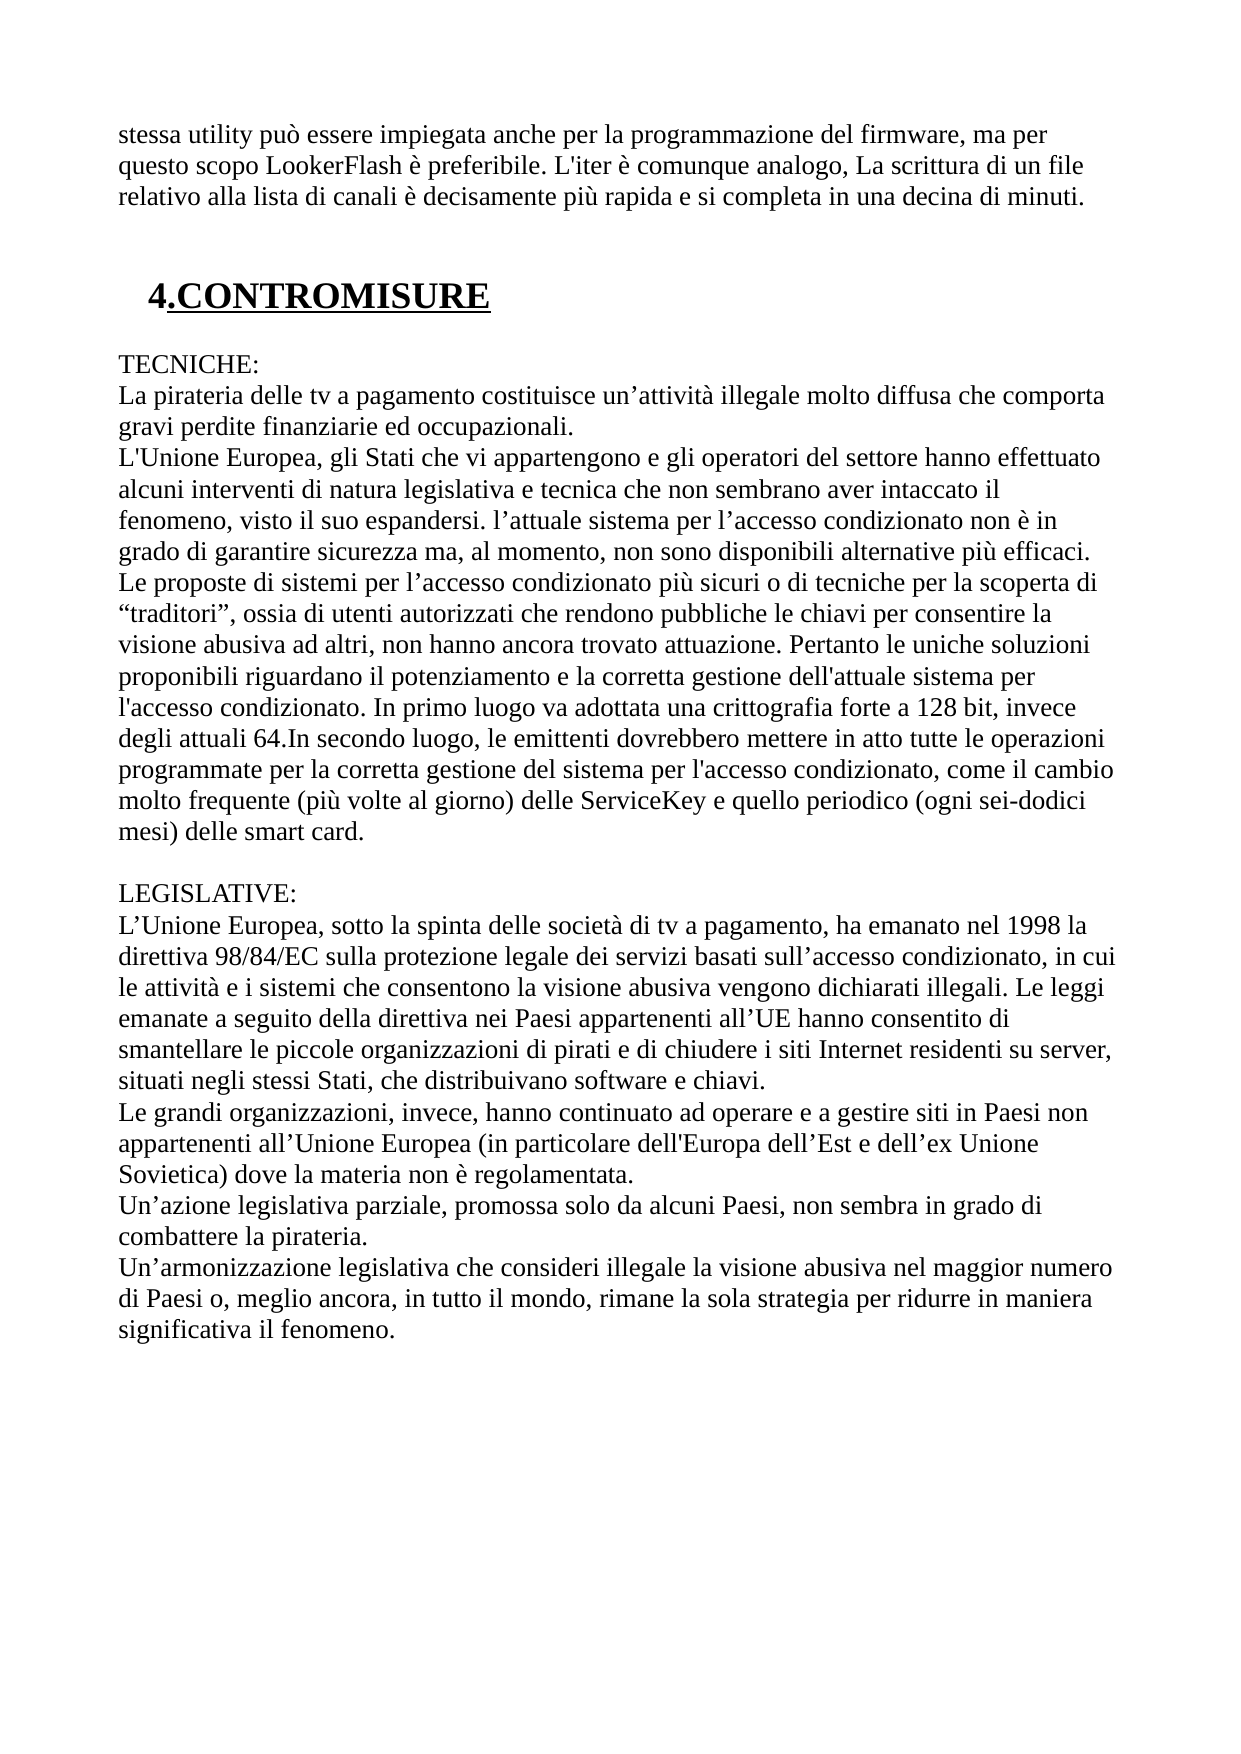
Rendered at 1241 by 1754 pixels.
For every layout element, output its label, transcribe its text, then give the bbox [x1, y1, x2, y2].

text Le proposte di sistemi per l’accesso condizionato più sicuri o di tecniche per la scoperta di “traditori”, ossia di utenti autorizzati che rendono pubbliche le chiavi per consentire la visione abusiva ad altri, non hanno ancora trovato attuazione. Pertanto le uniche soluzioni proponibili riguardano il potenziamento e la corretta gestione dell'attuale sistema per l'accesso condizionato. In primo luogo va adottata una crittografia forte a 128 bit, invece degli attuali 64.In secondo luogo, le emittenti dovrebbero mettere in atto tutte le operazioni programmate per la corretta gestione del sistema per l'accesso condizionato, come il cambio molto frequente (più volte al giorno) delle ServiceKey e quello periodico (ogni sei-dodici mesi) delle smart card. [118, 566, 1122, 846]
text L'Unione Europea, gli Stati che vi appartengono e gli operatori del settore hanno effettuato alcuni interventi di natura legislativa e tecnica che non sembrano aver intaccato il fenomeno, visto il suo espandersi. l’attuale sistema per l’accesso condizionato non è in grado di garantire sicurezza ma, al momento, non sono disponibili alternative più efficaci. [118, 442, 1122, 566]
text Le grandi organizzazioni, invece, hanno continuato ad operare e a gestire siti in Paesi non appartenenti all’Unione Europea (in particolare dell'Europa dell’Est e dell’ex Unione Sovietica) dove la materia non è regolamentata. [118, 1096, 1122, 1189]
text Un’armonizzazione legislativa che consideri illegale la visione abusiva nel maggior numero di Paesi o, meglio ancora, in tutto il mondo, rimane la sola strategia per ridurre in maniera significativa il fenomeno. [118, 1251, 1122, 1345]
text Un’azione legislativa parziale, promossa solo da alcuni Paesi, non sembra in grado di combattere la pirateria. [118, 1189, 1122, 1251]
text La pirateria delle tv a pagamento costituisce un’attività illegale molto diffusa che comporta gravi perdite finanziarie ed occupazionali. [118, 379, 1122, 442]
text TECNICHE: [118, 348, 1122, 379]
text L’Unione Europea, sotto la spinta delle società di tv a pagamento, ha emanato nel 1998 la direttiva 98/84/EC sulla protezione legale dei servizi basati sull’accesso condizionato, in cui le attività e i sistemi che consentono la visione abusiva vengono dichiarati illegali. Le leggi emanate a seguito della direttiva nei Paesi appartenenti all’UE hanno consentito di smantellare le piccole organizzazioni di pirati e di chiudere i siti Internet residenti su server, situati negli stessi Stati, che distribuivano software e chiavi. [118, 909, 1122, 1096]
text 4.CONTROMISURE [118, 274, 1122, 317]
text stessa utility può essere impiegata anche per la programmazione del firmware, ma per questo scopo LookerFlash è preferibile. L'iter è comunque analogo, La scrittura di un file relativo alla lista di canali è decisamente più rapida e si completa in una decina di minuti. [118, 118, 1122, 212]
text LEGISLATIVE: [118, 878, 1122, 909]
